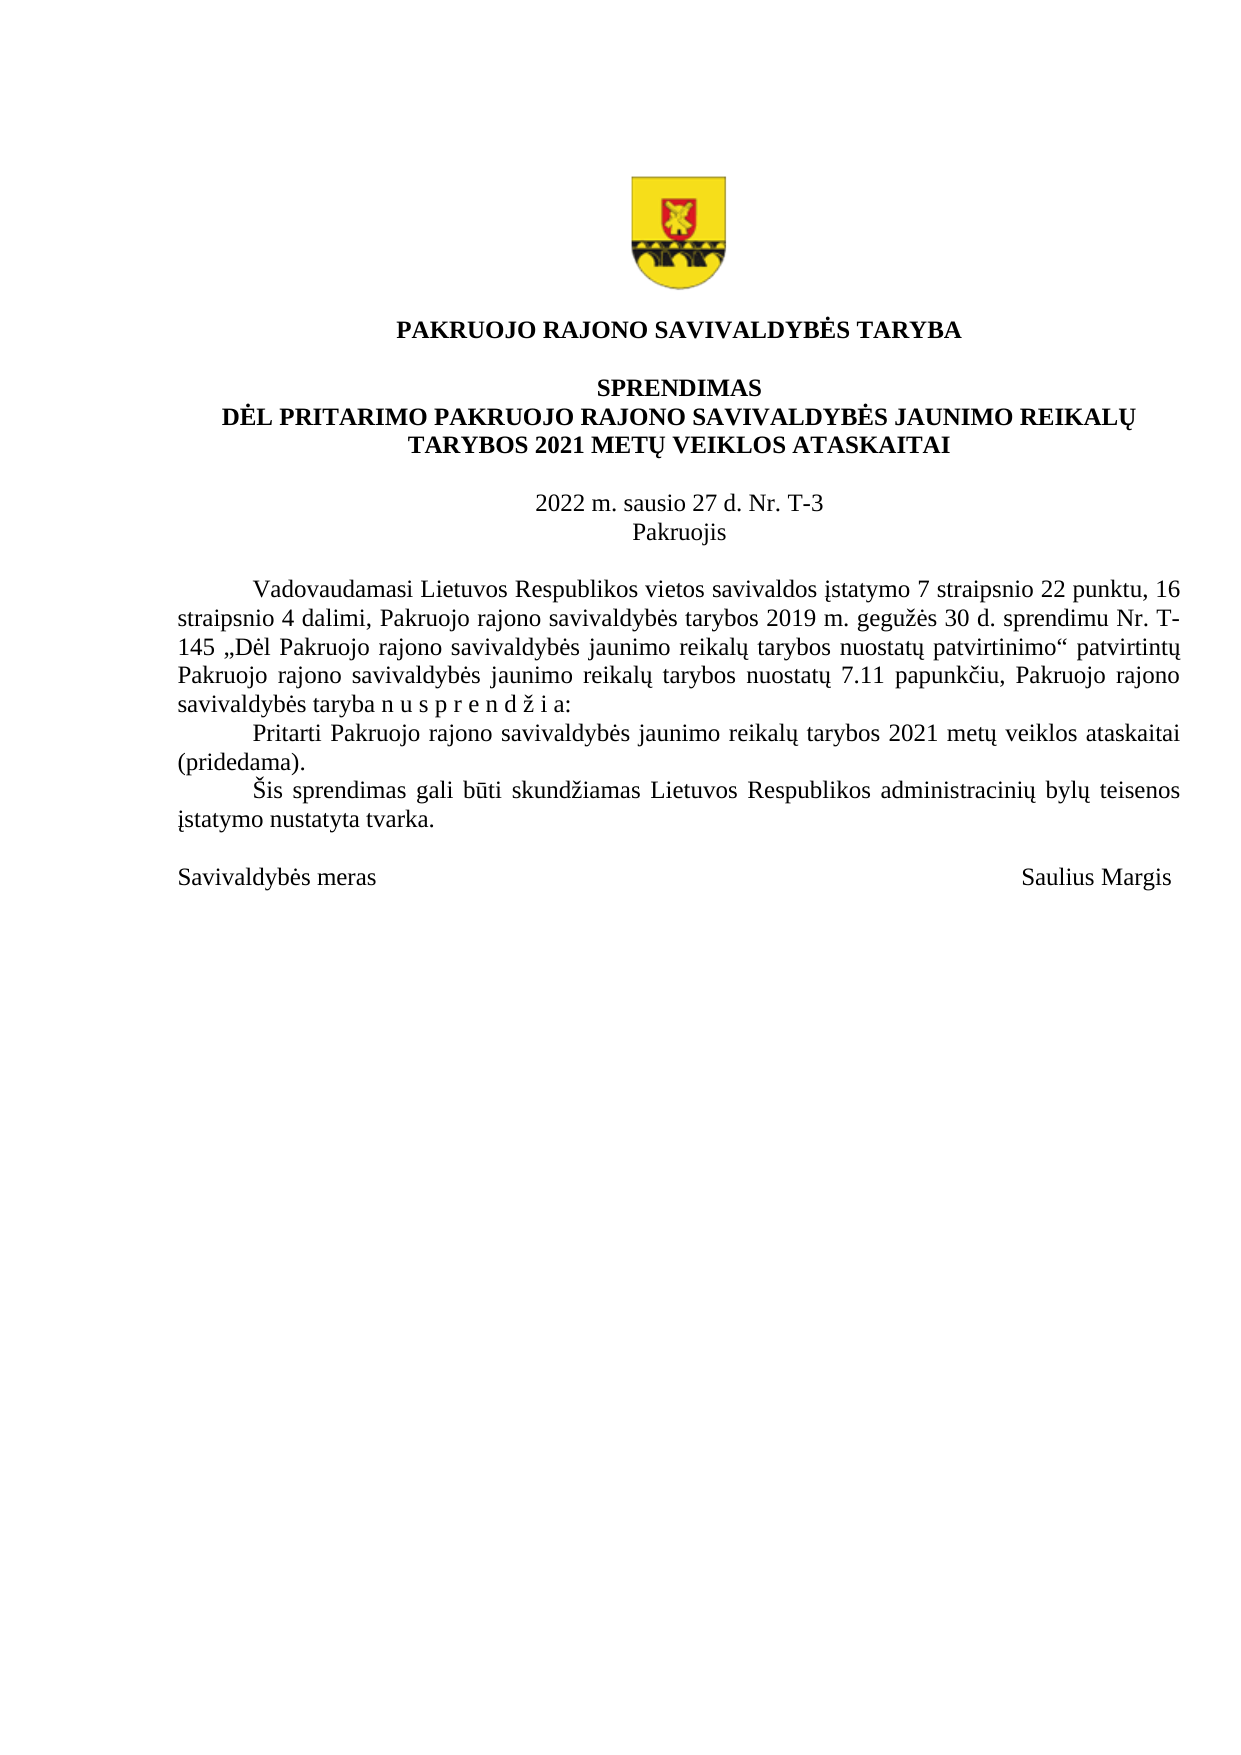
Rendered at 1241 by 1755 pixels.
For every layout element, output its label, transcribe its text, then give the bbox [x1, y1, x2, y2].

text 2022 m. sausio 27 d. Nr. T-3 [177, 488, 1181, 517]
text Pakruojis [177, 517, 1181, 545]
text Šis sprendimas gali būti skundžiamas Lietuvos Respublikos administracinių bylų teisenos įstatymo nustatyta tvarka. [177, 775, 1181, 833]
text Vadovaudamasi Lietuvos Respublikos vietos savivaldos įstatymo 7 straipsnio 22 punktu, 16 straipsnio 4 dalimi, Pakruojo rajono savivaldybės tarybos 2019 m. gegužės 30 d. sprendimu Nr. T-145 „Dėl Pakruojo rajono savivaldybės jaunimo reikalų tarybos nuostatų patvirtinimo“ patvirtintų Pakruojo rajono savivaldybės jaunimo reikalų tarybos nuostatų 7.11 papunkčiu, Pakruojo rajono savivaldybės taryba n u s p r e n d ž i a: [177, 574, 1181, 718]
subtitle PAKRUOJO RAJONO SAVIVALDYBĖS TARYBA [177, 315, 1181, 344]
text SPRENDIMAS [177, 373, 1181, 402]
text DĖL PRITARIMO PAKRUOJO RAJONO SAVIVALDYBĖS JAUNIMO REIKALŲ TARYBOS 2021 METŲ VEIKLOS ATASKAITAI [177, 402, 1181, 459]
text Pritarti Pakruojo rajono savivaldybės jaunimo reikalų tarybos 2021 metų veiklos ataskaitai (pridedama). [177, 718, 1181, 775]
text Savivaldybės meras Saulius Margis [177, 862, 1181, 890]
